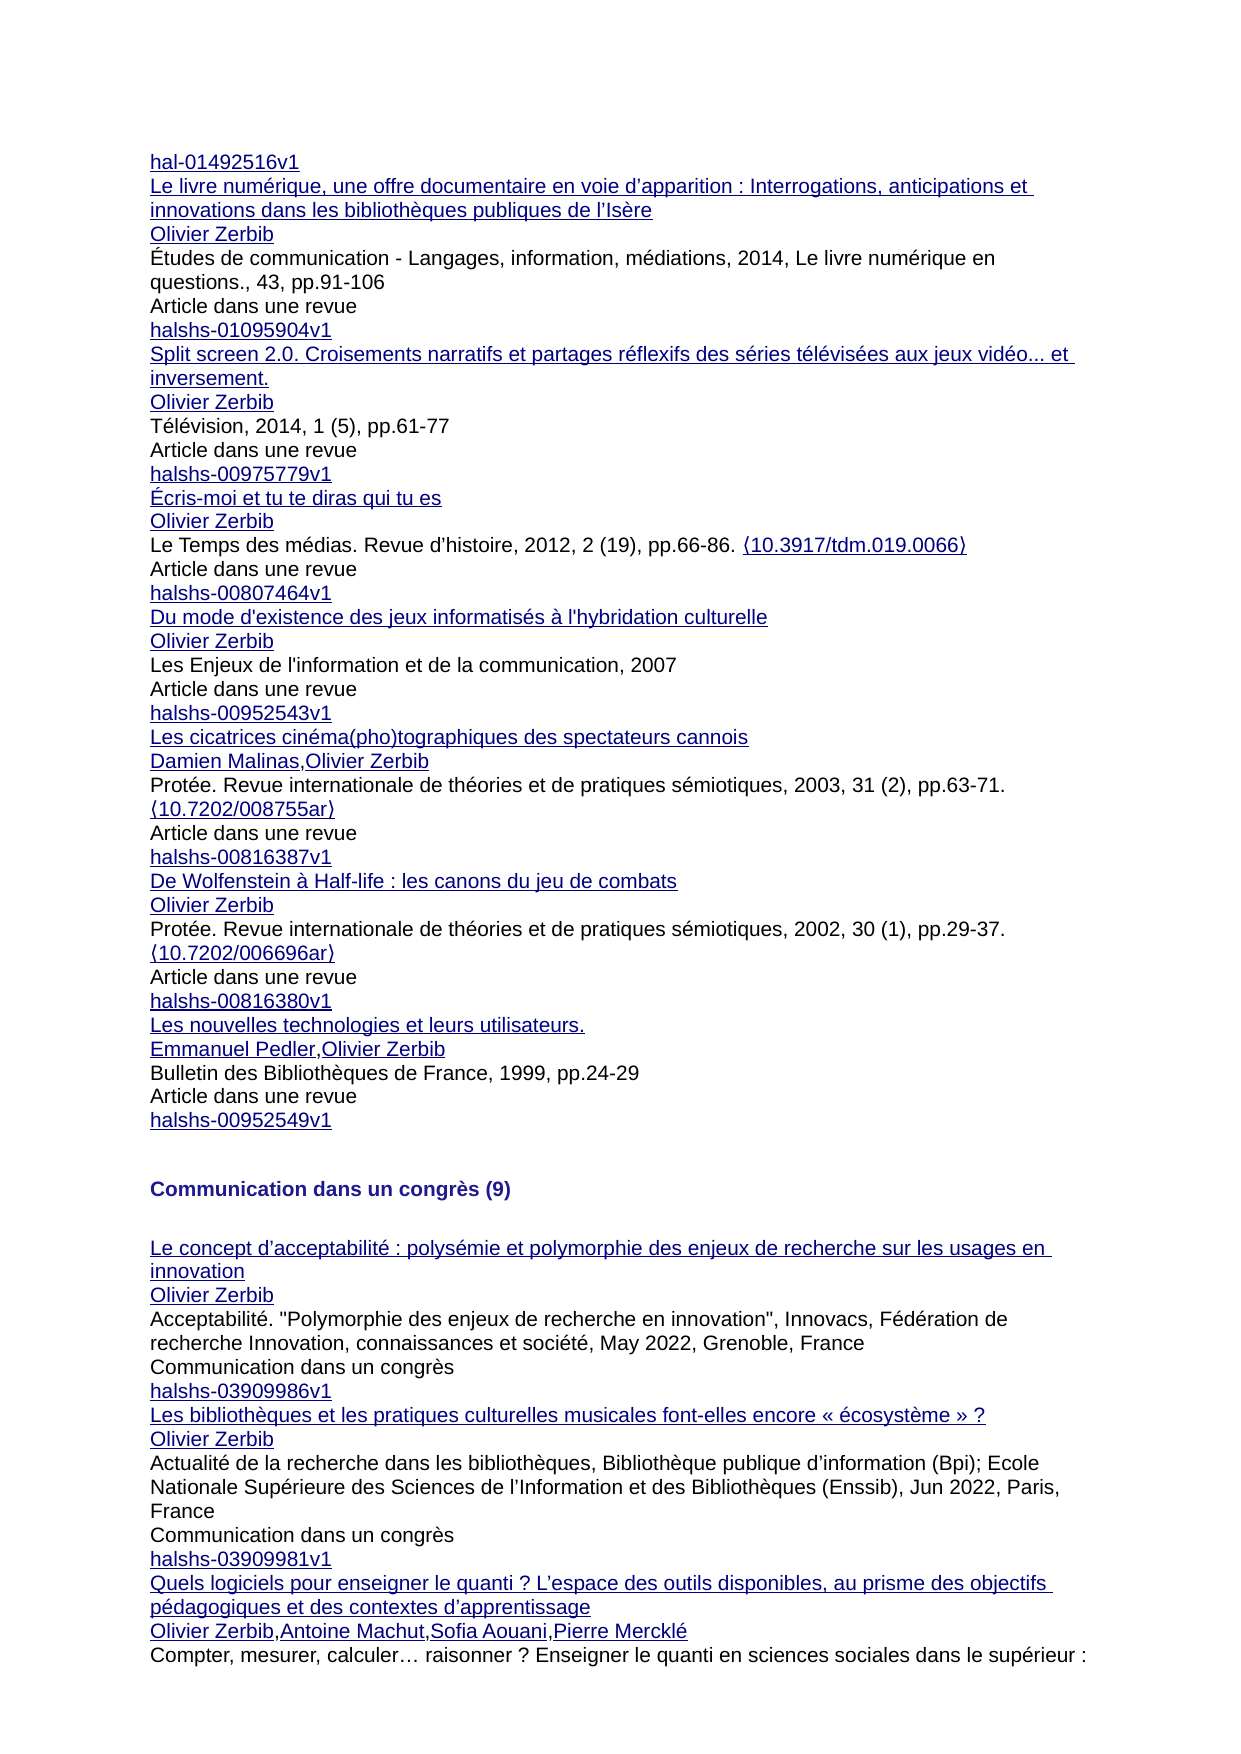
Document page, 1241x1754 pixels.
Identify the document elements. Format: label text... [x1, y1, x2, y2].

table_header Le concept d’acceptabilité : polysémie et polymorphie des enjeux de recherche sur les usages en innovation Olivier Zerbib Acceptabilité. "Polymorphie des enjeux de recherche en innovation", Innovacs, Fédération de recherche Innovation, connaissances et société, May 2022, Grenoble, France Communication dans un congrès halshs-03909986v1 [150, 1235, 1090, 1403]
table_cell Écris-moi et tu te diras qui tu es Olivier Zerbib Le Temps des médias. Revue d’histoire, 2012, 2 (19), pp.66-86. ⟨10.3917/tdm.019.0066⟩ Article dans une revue halshs-00807464v1 [150, 485, 1090, 605]
table_cell Quels logiciels pour enseigner le quanti ? L’espace des outils disponibles, au prisme des objectifs pédagogiques et des contextes d’apprentissage Olivier Zerbib,Antoine Machut,Sofia Aouani,Pierre Mercklé Compter, mesurer, calculer… raisonner ? Enseigner le quanti en sciences sociales dans le supérieur : [150, 1571, 1090, 1667]
table_cell Les bibliothèques et les pratiques culturelles musicales font-elles encore « écosystème » ? Olivier Zerbib Actualité de la recherche dans les bibliothèques, Bibliothèque publique d’information (Bpi); Ecole Nationale Supérieure des Sciences de l’Information et des Bibliothèques (Enssib), Jun 2022, Paris, France Communication dans un congrès halshs-03909981v1 [150, 1403, 1090, 1571]
table_cell Split screen 2.0. Croisements narratifs et partages réflexifs des séries télévisées aux jeux vidéo... et inversement. Olivier Zerbib Télévision, 2014, 1 (5), pp.61-77 Article dans une revue halshs-00975779v1 [150, 342, 1090, 485]
table_cell hal-01492516v1 [150, 150, 1090, 174]
subtitle Communication dans un congrès (9) [150, 1177, 1090, 1201]
table_cell Le livre numérique, une offre documentaire en voie d’apparition : Interrogations, anticipations et innovations dans les bibliothèques publiques de l’Isère Olivier Zerbib Études de communication - Langages, information, médiations, 2014, Le livre numérique en questions., 43, pp.91-106 Article dans une revue halshs-01095904v1 [150, 174, 1090, 342]
table_cell De Wolfenstein à Half-life : les canons du jeu de combats Olivier Zerbib Protée. Revue internationale de théories et de pratiques sémiotiques, 2002, 30 (1), pp.29-37. ⟨10.7202/006696ar⟩ Article dans une revue halshs-00816380v1 [150, 869, 1090, 1012]
table_cell Les nouvelles technologies et leurs utilisateurs. Emmanuel Pedler,Olivier Zerbib Bulletin des Bibliothèques de France, 1999, pp.24-29 Article dans une revue halshs-00952549v1 [150, 1013, 1090, 1132]
table_cell Du mode d'existence des jeux informatisés à l'hybridation culturelle Olivier Zerbib Les Enjeux de l'information et de la communication, 2007 Article dans une revue halshs-00952543v1 [150, 605, 1090, 725]
table_cell Les cicatrices cinéma(pho)tographiques des spectateurs cannois Damien Malinas,Olivier Zerbib Protée. Revue internationale de théories et de pratiques sémiotiques, 2003, 31 (2), pp.63-71. ⟨10.7202/008755ar⟩ Article dans une revue halshs-00816387v1 [150, 725, 1090, 869]
